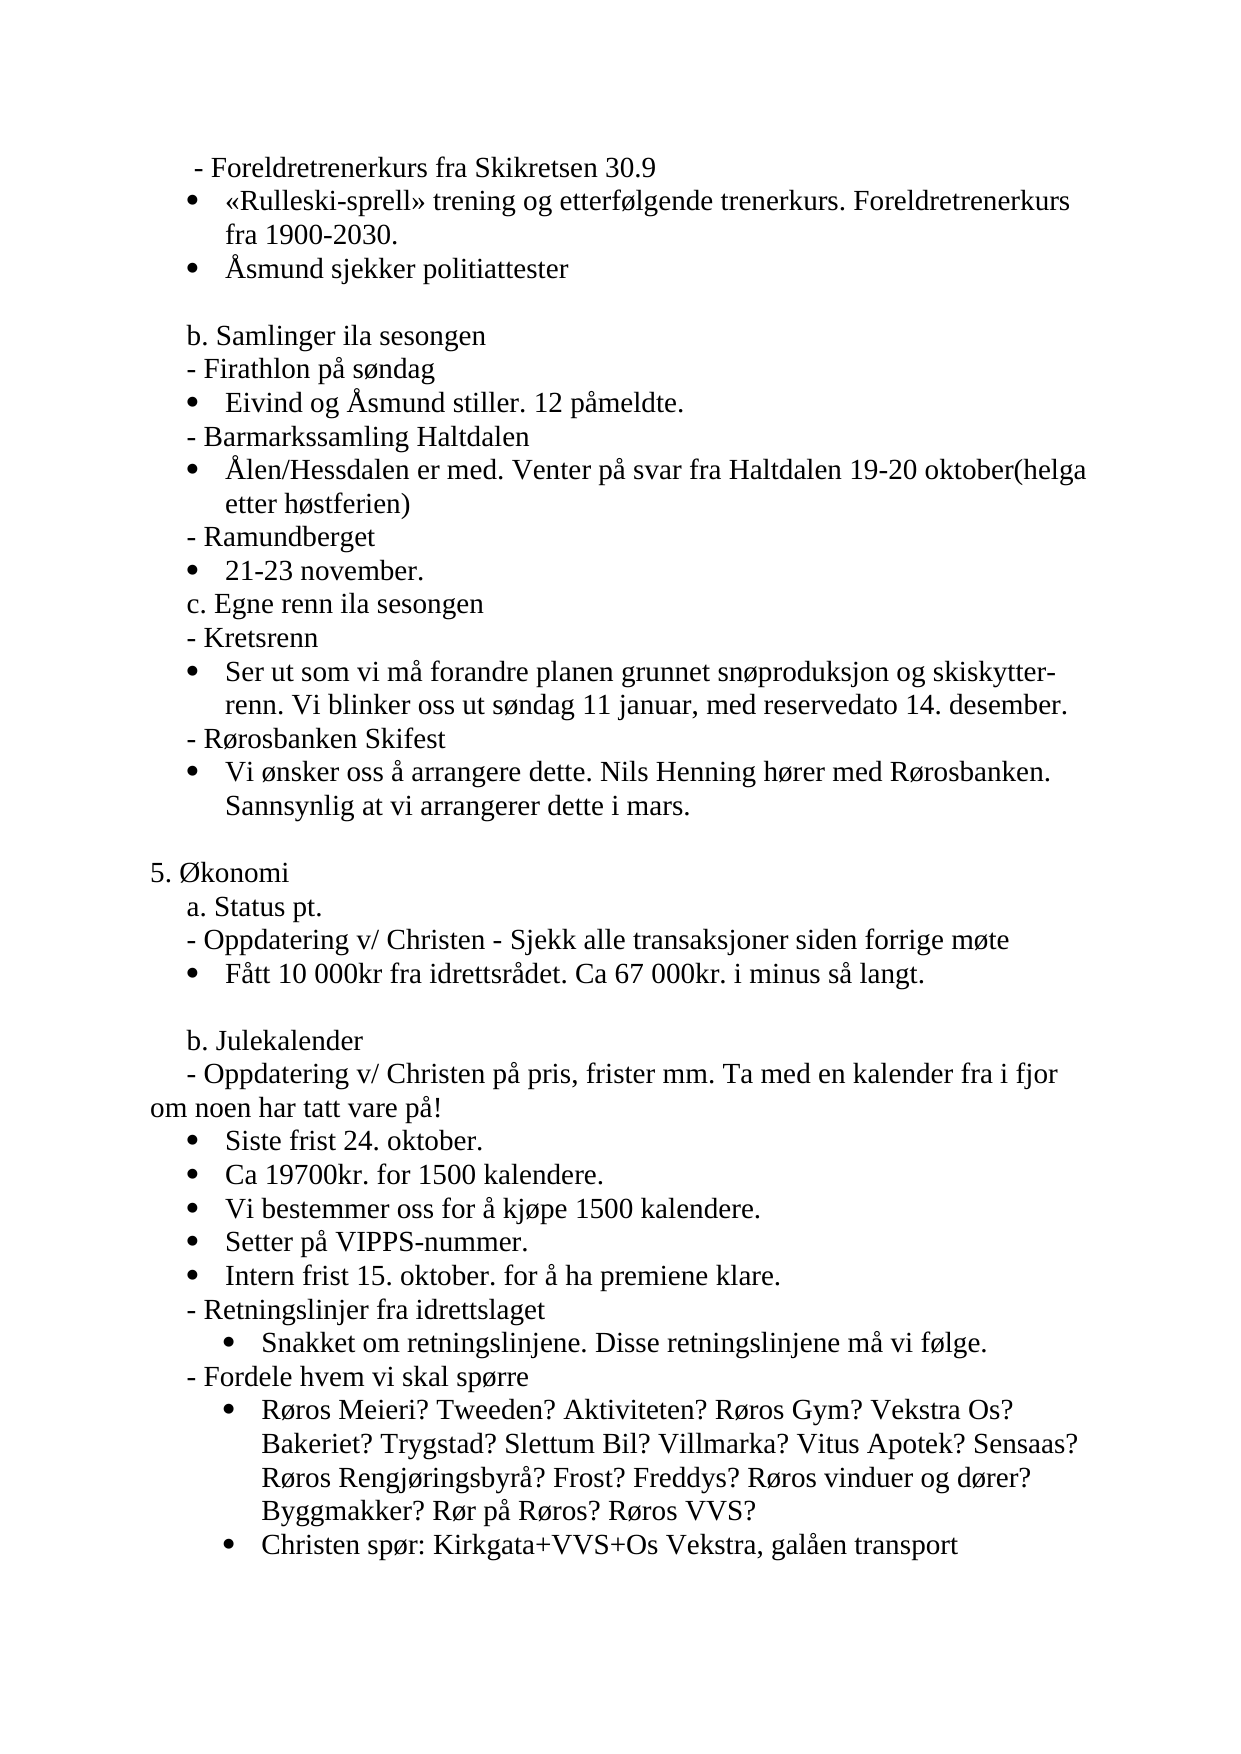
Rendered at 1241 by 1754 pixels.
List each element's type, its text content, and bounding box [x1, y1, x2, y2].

list 21-23 november. [187, 553, 1091, 587]
text - Fordele hvem vi skal spørre [150, 1359, 1091, 1392]
text - Kretsrenn [150, 620, 1091, 654]
list Vi bestemmer oss for å kjøpe 1500 kalendere. [187, 1191, 1091, 1224]
list Christen spør: Kirkgata+VVS+Os Vekstra, galåen transport [224, 1527, 1091, 1560]
list Intern frist 15. oktober. for å ha premiene klare. [187, 1258, 1091, 1292]
list Ser ut som vi må forandre planen grunnet snøproduksjon og skiskytter-renn. Vi blinker oss ut søndag 11 januar, med reservedato 14. desember. [187, 654, 1091, 721]
list Eivind og Åsmund stiller. 12 påmeldte. [187, 385, 1091, 419]
text b. Samlinger ila sesongen [150, 318, 1091, 351]
text 5. Økonomi [150, 855, 1091, 889]
list Åsmund sjekker politiattester [187, 251, 1091, 284]
text - Barmarkssamling Haltdalen [150, 419, 1091, 452]
text - Retningslinjer fra idrettslaget [150, 1292, 1091, 1325]
list «Rulleski-sprell» trening og etterfølgende trenerkurs. Foreldretrenerkurs fra 1900-2030. [187, 183, 1091, 251]
list Siste frist 24. oktober. [187, 1123, 1091, 1157]
list Ålen/Hessdalen er med. Venter på svar fra Haltdalen 19-20 oktober(helga etter høstferien) [187, 452, 1091, 519]
text - Oppdatering v/ Christen på pris, frister mm. Ta med en kalender fra i fjor om noen har tatt vare på! [150, 1056, 1091, 1123]
text b. Julekalender [150, 1023, 1091, 1056]
list Ca 19700kr. for 1500 kalendere. [187, 1157, 1091, 1191]
text - Oppdatering v/ Christen - Sjekk alle transaksjoner siden forrige møte [150, 922, 1091, 956]
text - Rørosbanken Skifest [150, 721, 1091, 754]
text a. Status pt. [150, 889, 1091, 922]
text - Firathlon på søndag [150, 351, 1091, 385]
text c. Egne renn ila sesongen [150, 587, 1091, 620]
text - Foreldretrenerkurs fra Skikretsen 30.9 [150, 150, 1091, 183]
list Vi ønsker oss å arrangere dette. Nils Henning hører med Rørosbanken. Sannsynlig at vi arrangerer dette i mars. [187, 754, 1091, 822]
list Røros Meieri? Tweeden? Aktiviteten? Røros Gym? Vekstra Os? Bakeriet? Trygstad? Slettum Bil? Villmarka? Vitus Apotek? Sensaas? Røros Rengjøringsbyrå? Frost? Freddys? Røros vinduer og dører? Byggmakker? Rør på Røros? Røros VVS? [224, 1392, 1091, 1527]
text - Ramundberget [150, 519, 1091, 553]
list Snakket om retningslinjene. Disse retningslinjene må vi følge. [224, 1325, 1091, 1359]
list Setter på VIPPS-nummer. [187, 1224, 1091, 1258]
list Fått 10 000kr fra idrettsrådet. Ca 67 000kr. i minus så langt. [187, 956, 1091, 989]
